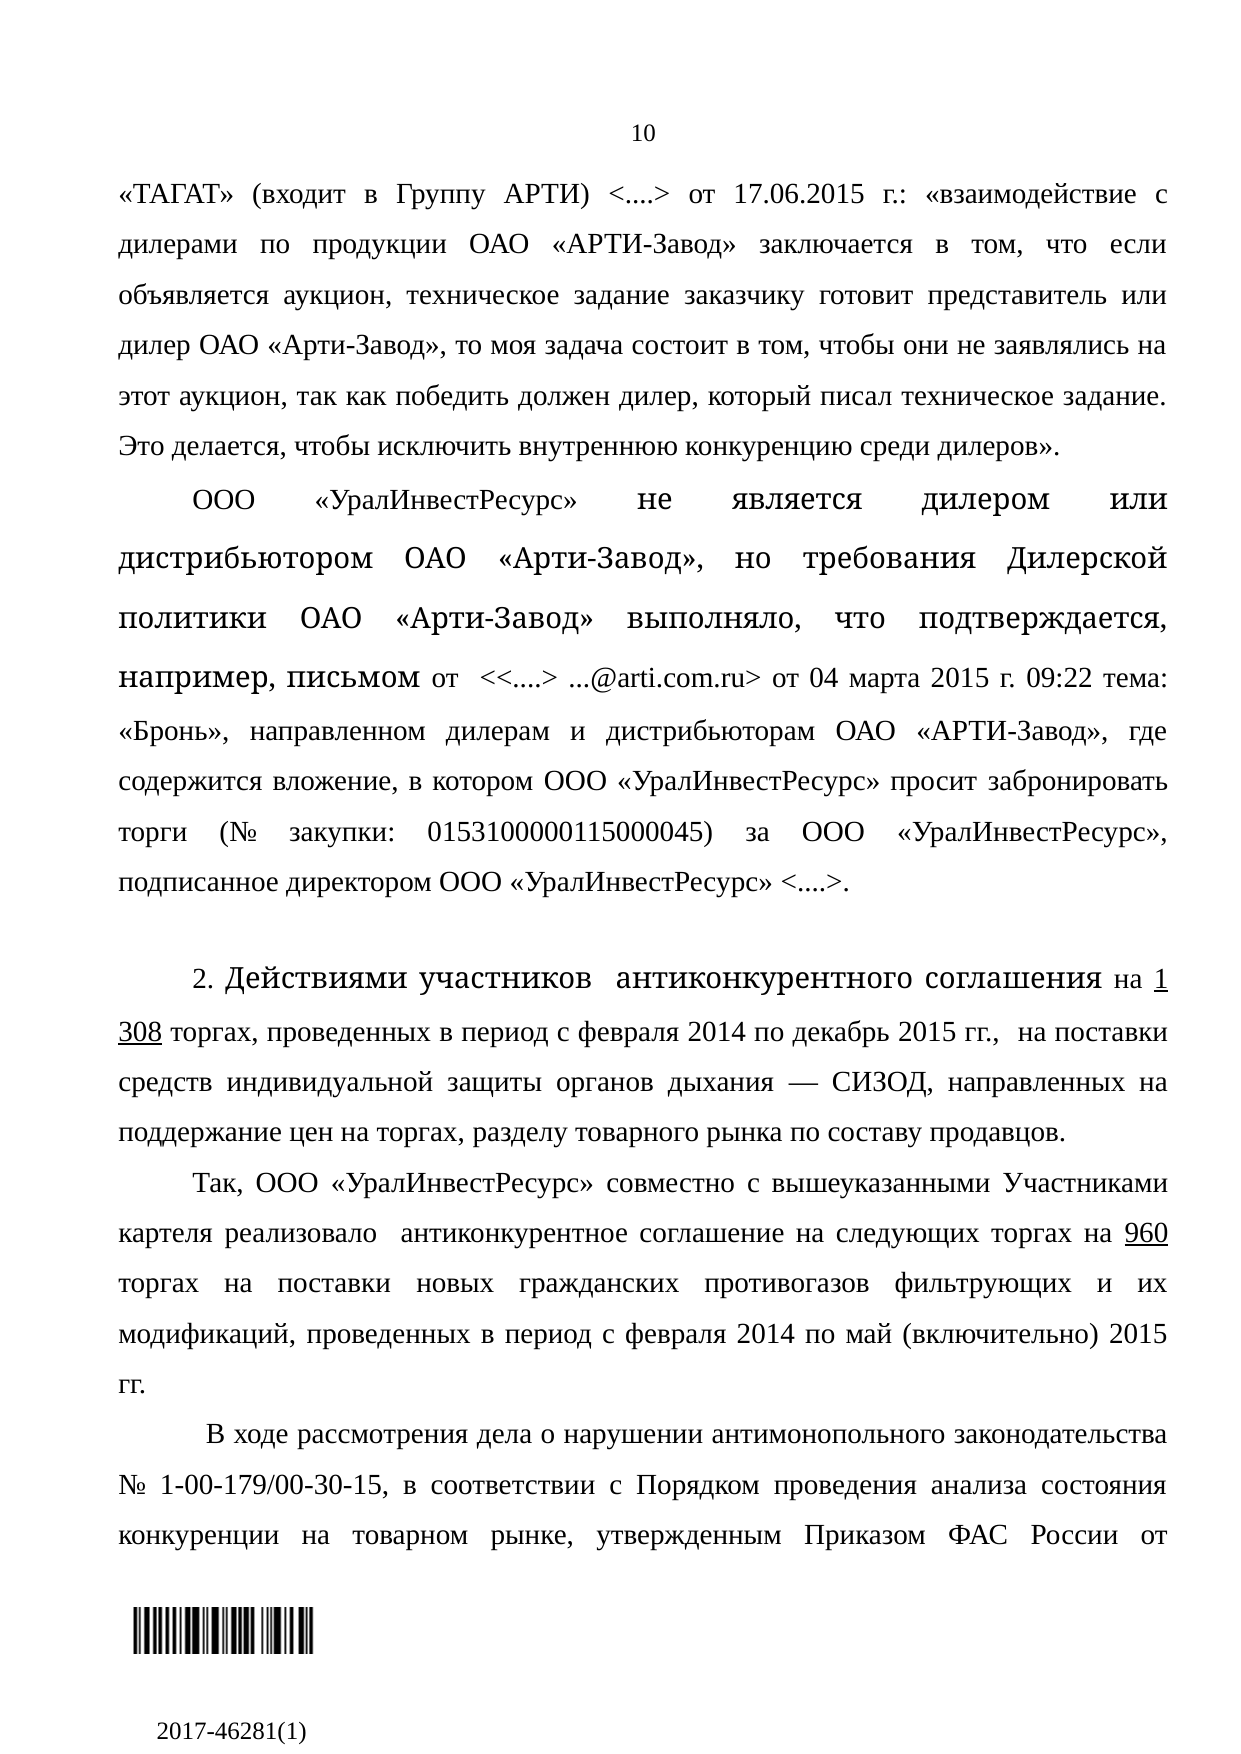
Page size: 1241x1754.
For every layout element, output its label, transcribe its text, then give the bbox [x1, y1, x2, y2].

text 2. Действиями участников антиконкурентного соглашения на 1 308 торгах, проведенных в период с февраля 2014 по декабрь 2015 гг., на поставки средств индивидуальной защиты органов дыхания — СИЗОД, направленных на поддержание цен на торгах, разделу товарного рынка по составу продавцов. [118, 957, 1168, 1148]
picture [118, 1607, 331, 1654]
text В ходе рассмотрения дела о нарушении антимонопольного законодательства № 1-00-179/00-30-15, в соответствии с Порядком проведения анализа состояния конкуренции на товарном рынке, утвержденным Приказом ФАС России от [118, 1416, 1168, 1551]
text Так, ООО «УралИнвестРесурс» совместно с вышеуказанными Участниками картеля реализовало антиконкурентное соглашение на следующих торгах на 960 торгах на поставки новых гражданских противогазов фильтрующих и их модификаций, проведенных в период с февраля 2014 по май (включительно) 2015 гг. [118, 1165, 1168, 1400]
text ООО «УралИнвестРесурс» не является дилером или дистрибьютором ОАО «Арти-Завод», но требования Дилерской политики ОАО «Арти-Завод» выполняло, что подтверждается, например, письмом от <<....> ...@arti.com.ru> от 04 марта 2015 г. 09:22 тема: «Бронь», направленном дилерам и дистрибьюторам ОАО «АРТИ-Завод», где содержится вложение, в котором ООО «УралИнвестРесурс» просит забронировать торги (№ закупки: 0153100000115000045) за ООО «УралИнвестРесурс», подписанное директором ООО «УралИнвестРесурс» <....>. [118, 478, 1168, 898]
text «ТАГАТ» (входит в Группу АРТИ) <....> от 17.06.2015 г.: «взаимодействие с дилерами по продукции ОАО «АРТИ-Завод» заключается в том, что если объявляется аукцион, техническое задание заказчику готовит представитель или дилер ОАО «Арти-Завод», то моя задача состоит в том, чтобы они не заявлялись на этот аукцион, так как победить должен дилер, который писал техническое задание. Это делается, чтобы исключить внутреннюю конкуренцию среди дилеров». [118, 176, 1168, 461]
